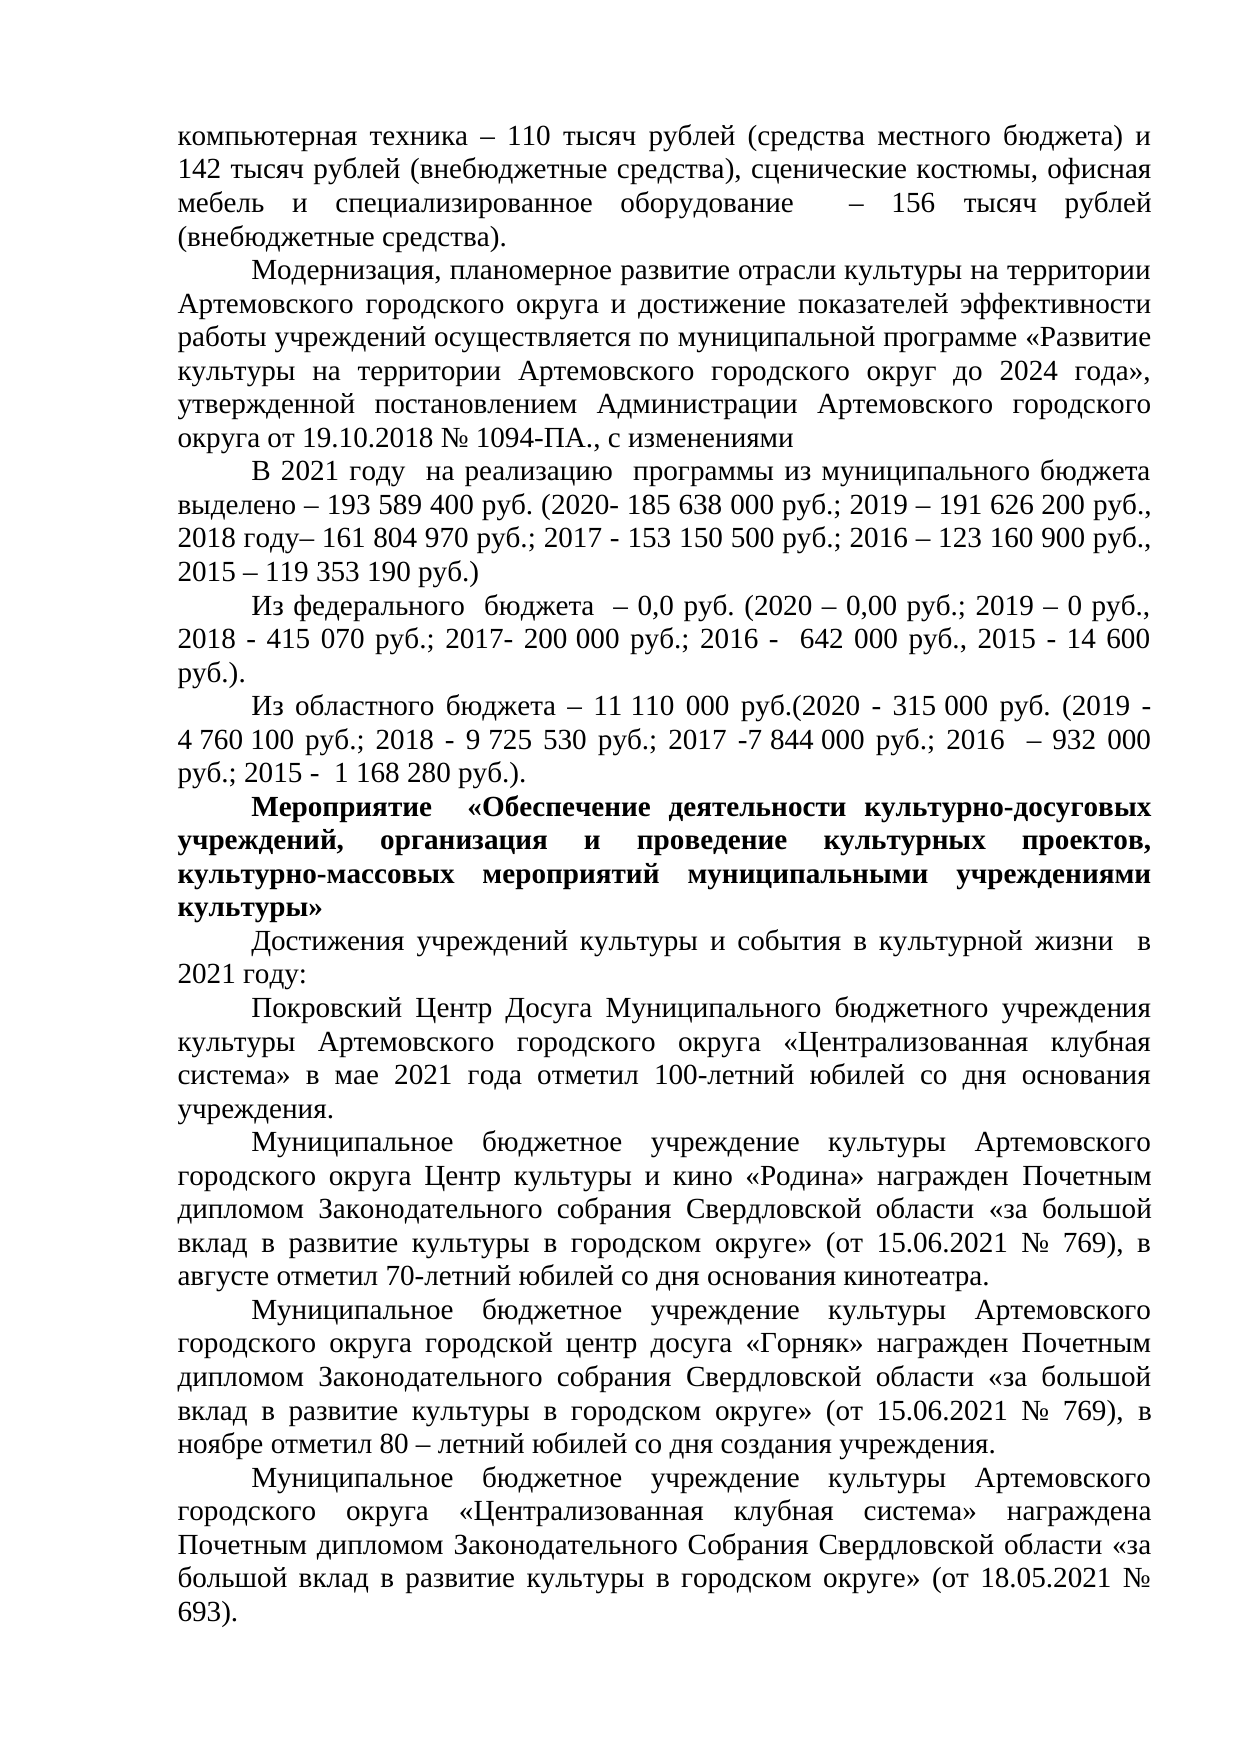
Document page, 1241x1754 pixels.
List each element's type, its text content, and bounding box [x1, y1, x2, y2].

text В 2021 году на реализацию программы из муниципального бюджета выделено – 193 589 400 руб. (2020- 185 638 000 руб.; 2019 – 191 626 200 руб., 2018 году– 161 804 970 руб.; 2017 - 153 150 500 руб.; 2016 – 123 160 900 руб., 2015 – 119 353 190 руб.) [177, 453, 1152, 588]
text Муниципальное бюджетное учреждение культуры Артемовского городского округа «Централизованная клубная система» награждена Почетным дипломом Законодательного Собрания Свердловской области «за большой вклад в развитие культуры в городском округе» (от 18.05.2021 № 693). [177, 1460, 1152, 1627]
text Муниципальное бюджетное учреждение культуры Артемовского городского округа городской центр досуга «Горняк» награжден Почетным дипломом Законодательного собрания Свердловской области «за большой вклад в развитие культуры в городском округе» (от 15.06.2021 № 769), в ноябре отметил 80 – летний юбилей со дня создания учреждения. [177, 1292, 1152, 1460]
text Покровский Центр Досуга Муниципального бюджетного учреждения культуры Артемовского городского округа «Централизованная клубная система» в мае 2021 года отметил 100-летний юбилей со дня основания учреждения. [177, 990, 1152, 1124]
text Из областного бюджета – 11 110 000 руб.(2020 - 315 000 руб. (2019 - 4 760 100 руб.; 2018 - 9 725 530 руб.; 2017 -7 844 000 руб.; 2016 – 932 000 руб.; 2015 - 1 168 280 руб.). [177, 688, 1152, 789]
text Муниципальное бюджетное учреждение культуры Артемовского городского округа Центр культуры и кино «Родина» награжден Почетным дипломом Законодательного собрания Свердловской области «за большой вклад в развитие культуры в городском округе» (от 15.06.2021 № 769), в августе отметил 70-летний юбилей со дня основания кинотеатра. [177, 1124, 1152, 1292]
text Из федерального бюджета – 0,0 руб. (2020 – 0,00 руб.; 2019 – 0 руб., 2018 - 415 070 руб.; 2017- 200 000 руб.; 2016 - 642 000 руб., 2015 - 14 600 руб.). [177, 588, 1152, 688]
text Мероприятие «Обеспечение деятельности культурно-досуговых учреждений, организация и проведение культурных проектов, культурно-массовых мероприятий муниципальными учреждениями культуры» [177, 789, 1152, 923]
text Модернизация, планомерное развитие отрасли культуры на территории Артемовского городского округа и достижение показателей эффективности работы учреждений осуществляется по муниципальной программе «Развитие культуры на территории Артемовского городского округ до 2024 года», утвержденной постановлением Администрации Артемовского городского округа от 19.10.2018 № 1094-ПА., с изменениями [177, 252, 1152, 453]
text компьютерная техника – 110 тысяч рублей (средства местного бюджета) и 142 тысяч рублей (внебюджетные средства), сценические костюмы, офисная мебель и специализированное оборудование – 156 тысяч рублей (внебюджетные средства). [177, 118, 1152, 252]
text Достижения учреждений культуры и события в культурной жизни в 2021 году: [177, 923, 1152, 990]
